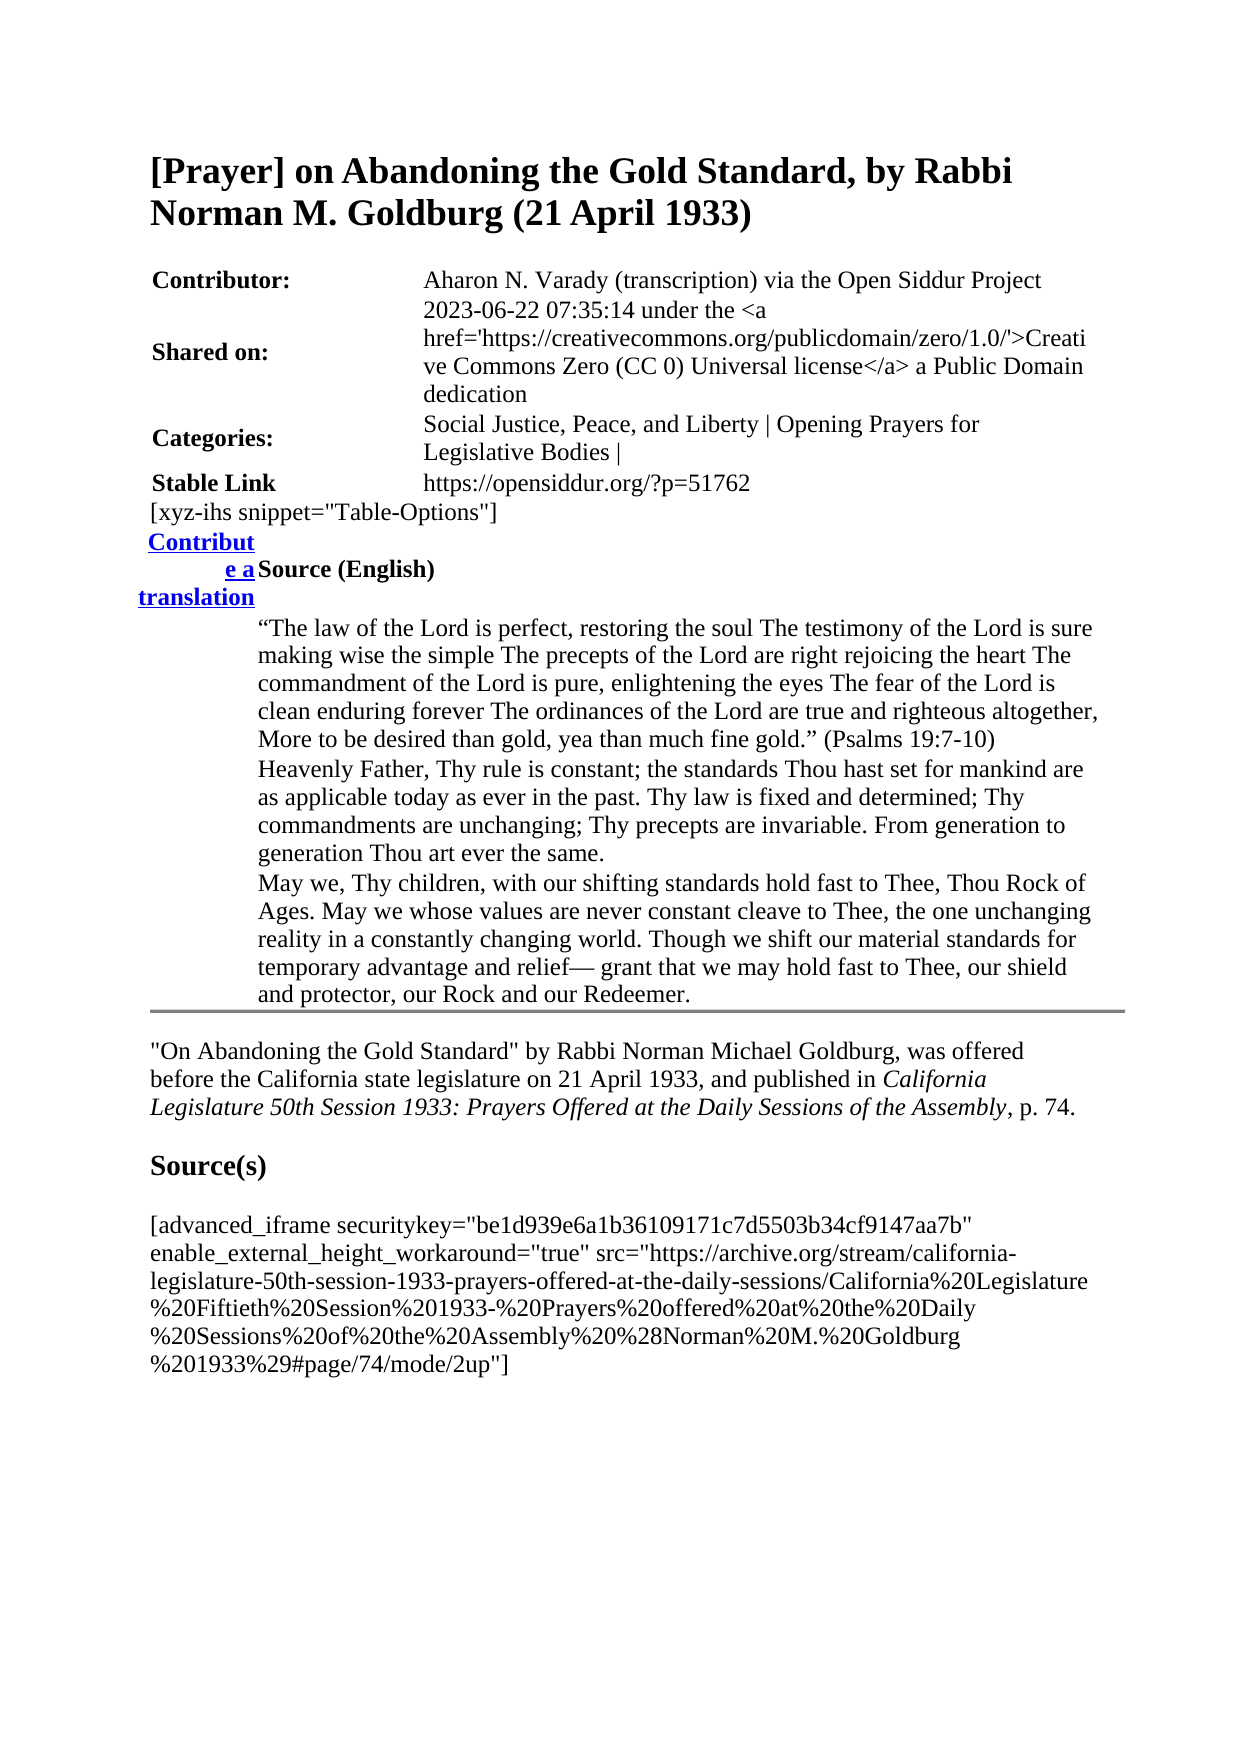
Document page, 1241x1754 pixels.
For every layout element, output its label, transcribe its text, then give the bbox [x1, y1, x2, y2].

table_cell Shared on: [150, 295, 421, 409]
table_header Source (English) [256, 526, 1105, 612]
subtitle [Prayer] on Abandoning the Gold Standard, by Rabbi Norman M. Goldburg (21 April 1933) [150, 150, 1090, 233]
table_cell [135, 868, 256, 1010]
table_cell https://opensiddur.org/?p=51762 [421, 468, 1090, 498]
table_header Contribute a translation [135, 526, 256, 612]
table_header Aharon N. Varady (transcription) via the Open Siddur Project [421, 264, 1090, 295]
table_cell [135, 754, 256, 868]
subtitle Source(s) [150, 1150, 1090, 1182]
table_cell Social Justice, Peace, and Liberty | Opening Prayers for Legislative Bodies | [421, 409, 1090, 468]
table_cell “The law of the Lord is perfect, restoring the soul The testimony of the Lord is sure making wise the simple The precepts of the Lord are right rejoicing the heart The commandment of the Lord is pure, enlightening the eyes The fear of the Lord is clean enduring forever The ordinances of the Lord are true and righteous altogether, More to be desired than gold, yea than much fine gold.” (Psalms 19:7-10) [256, 613, 1105, 754]
table_cell Categories: [150, 409, 421, 468]
table_cell May we, Thy children, with our shifting standards hold fast to Thee, Thou Rock of Ages. May we whose values are never constant cleave to Thee, the one unchanging reality in a constantly changing world. Though we shift our material standards for temporary advantage and relief— grant that we may hold fast to Thee, our shield and protector, our Rock and our Redeemer. [256, 868, 1105, 1009]
table_cell [135, 613, 256, 754]
text [xyz-ihs snippet="Table-Options"] [150, 498, 1090, 526]
table_cell Stable Link [150, 468, 421, 498]
text "On Abandoning the Gold Standard" by Rabbi Norman Michael Goldburg, was offered before the California state legislature on 21 April 1933, and published in California Legislature 50th Session 1933: Prayers Offered at the Daily Sessions of the Assembly, p. 74. [150, 1037, 1090, 1121]
text [advanced_iframe securitykey="be1d939e6a1b36109171c7d5503b34cf9147aa7b" enable_external_height_workaround="true" src="https://archive.org/stream/california-legislature-50th-session-1933-prayers-offered-at-the-daily-sessions/California%20Legislature%20Fiftieth%20Session%201933-%20Prayers%20offered%20at%20the%20Daily%20Sessions%20of%20the%20Assembly%20%28Norman%20M.%20Goldburg%201933%29#page/74/mode/2up"] [150, 1211, 1090, 1378]
table_header Contributor: [150, 264, 421, 295]
table_cell Heavenly Father, Thy rule is constant; the standards Thou hast set for mankind are as applicable today as ever in the past. Thy law is fixed and determined; Thy commandments are unchanging; Thy precepts are invariable. From generation to generation Thou art ever the same. [256, 754, 1105, 868]
table_cell 2023-06-22 07:35:14 under the <a href='https://creativecommons.org/publicdomain/zero/1.0/'>Creative Commons Zero (CC 0) Universal license</a> a Public Domain dedication [421, 295, 1090, 409]
